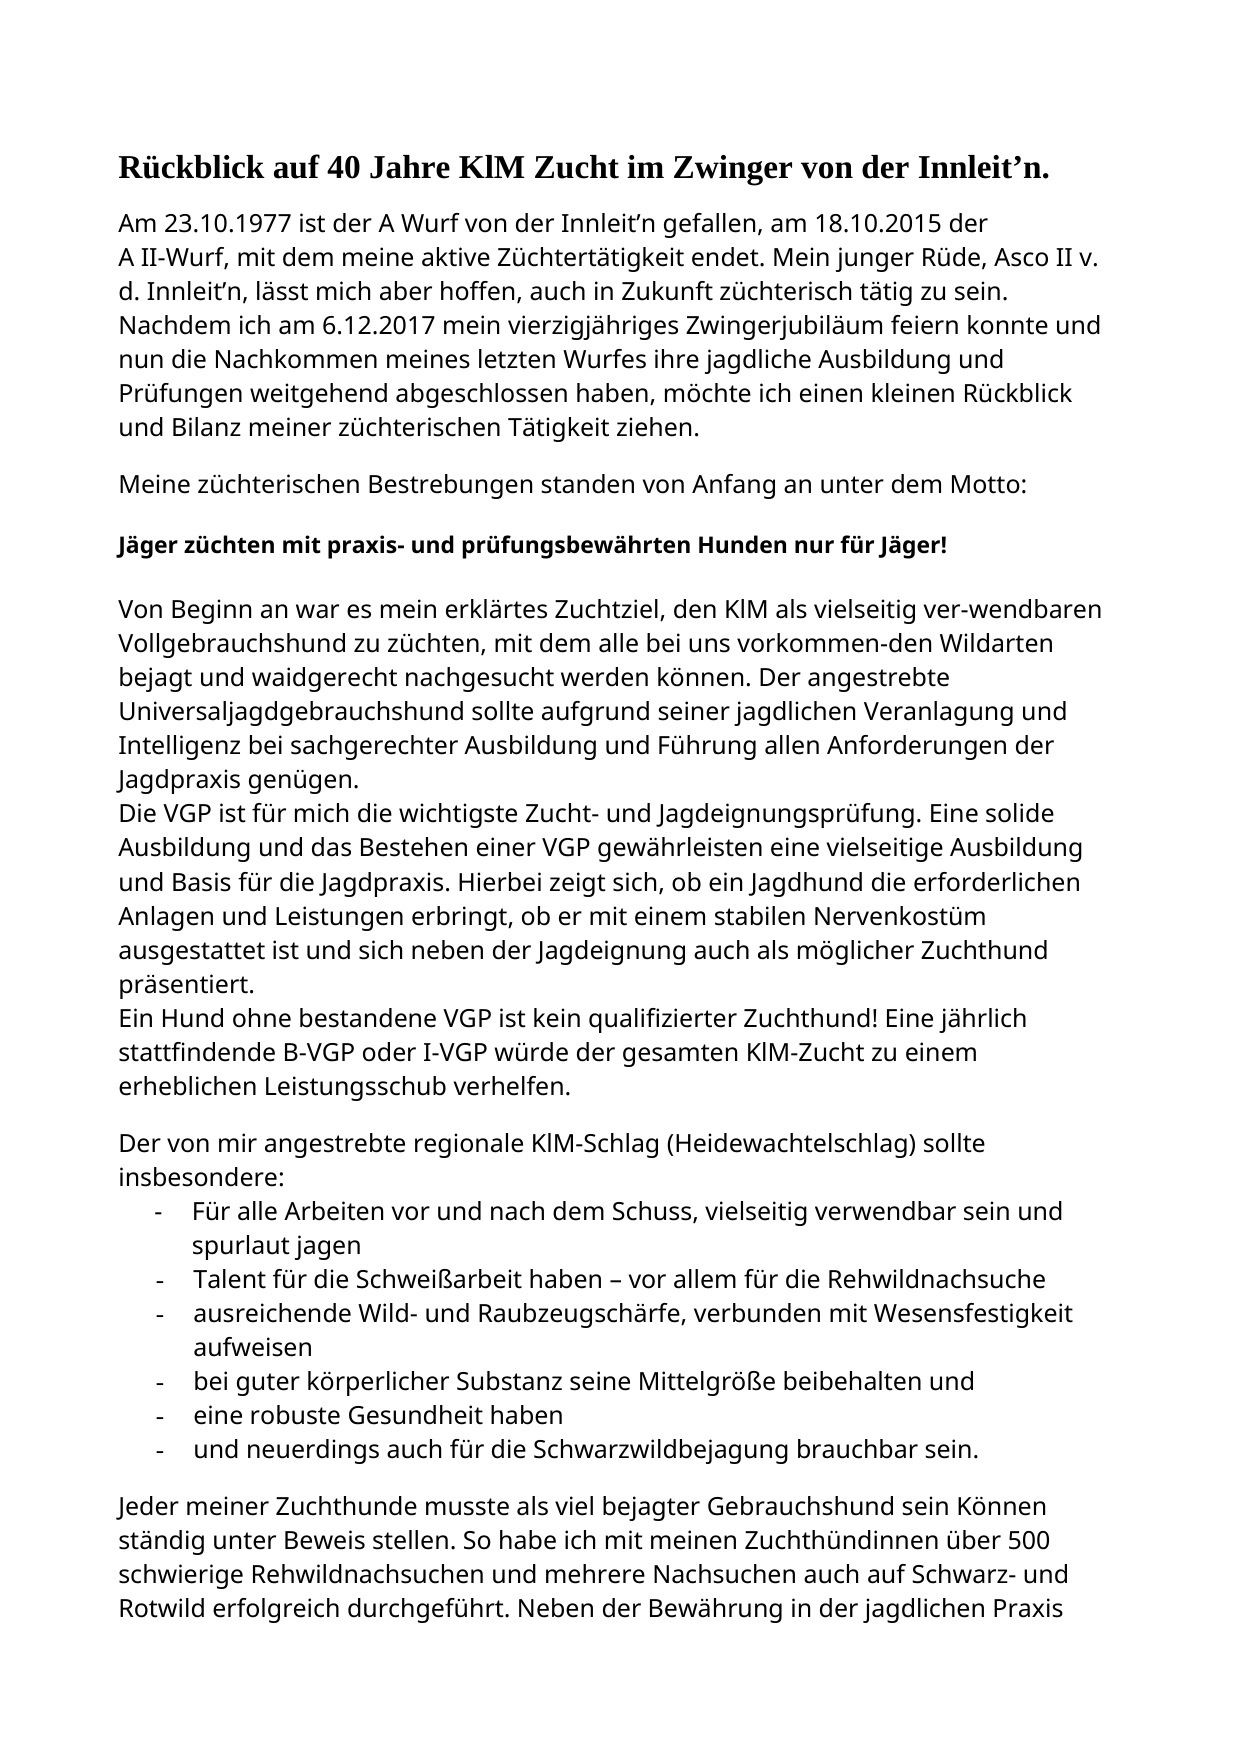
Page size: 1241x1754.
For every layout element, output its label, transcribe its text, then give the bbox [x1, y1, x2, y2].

list ausreichende Wild- und Raubzeugschärfe, verbunden mit Wesensfestigkeit aufweisen [156, 1296, 1122, 1364]
list eine robuste Gesundheit haben [156, 1398, 1122, 1432]
list bei guter körperlicher Substanz seine Mittelgröße beibehalten und [156, 1364, 1122, 1398]
text Der von mir angestrebte regionale KlM-Schlag (Heidewachtelschlag) sollte insbesondere: [118, 1125, 1122, 1193]
text Rückblick auf 40 Jahre KlM Zucht im Zwinger von der Innleit’n. [118, 148, 1122, 186]
list Talent für die Schweißarbeit haben – vor allem für die Rehwildnachsuche [156, 1262, 1122, 1296]
text Am 23.10.1977 ist der A Wurf von der Innleit’n gefallen, am 18.10.2015 der A II-Wurf, mit dem meine aktive Züchtertätigkeit endet. Mein junger Rüde, Asco II v. d. Innleit’n, lässt mich aber hoffen, auch in Zukunft züchterisch tätig zu sein. Nachdem ich am 6.12.2017 mein vierzigjähriges Zwingerjubiläum feiern konnte und nun die Nachkommen meines letzten Wurfes ihre jagdliche Ausbildung und Prüfungen weitgehend abgeschlossen haben, möchte ich einen kleinen Rückblick und Bilanz meiner züchterischen Tätigkeit ziehen. [118, 205, 1122, 444]
list und neuerdings auch für die Schwarzwildbejagung brauchbar sein. [156, 1432, 1122, 1466]
list Für alle Arbeiten vor und nach dem Schuss, vielseitig verwendbar sein und spurlaut jagen [154, 1193, 1122, 1262]
text Jeder meiner Zuchthunde musste als viel bejagter Gebrauchshund sein Können ständig unter Beweis stellen. So habe ich mit meinen Zuchthündinnen über 500 schwierige Rehwildnachsuchen und mehrere Nachsuchen auch auf Schwarz- und Rotwild erfolgreich durchgeführt. Neben der Bewährung in der jagdlichen Praxis [118, 1489, 1122, 1625]
text Die VGP ist für mich die wichtigste Zucht- und Jagdeignungsprüfung. Eine solide Ausbildung und das Bestehen einer VGP gewährleisten eine vielseitige Ausbildung und Basis für die Jagdpraxis. Hierbei zeigt sich, ob ein Jagdhund die erforderlichen Anlagen und Leistungen erbringt, ob er mit einem stabilen Nervenkostüm ausgestattet ist und sich neben der Jagdeignung auch als möglicher Zuchthund präsentiert. [118, 796, 1122, 1000]
text Meine züchterischen Bestrebungen standen von Anfang an unter dem Motto: [118, 466, 1122, 500]
text Von Beginn an war es mein erklärtes Zuchtziel, den KlM als vielseitig ver-wendbaren Vollgebrauchshund zu züchten, mit dem alle bei uns vorkommen-den Wildarten bejagt und waidgerecht nachgesucht werden können. Der angestrebte Universaljagdgebrauchshund sollte aufgrund seiner jagdlichen Veranlagung und Intelligenz bei sachgerechter Ausbildung und Führung allen Anforderungen der Jagdpraxis genügen. [118, 592, 1122, 796]
text Ein Hund ohne bestandene VGP ist kein qualifizierter Zuchthund! Eine jährlich stattfindende B-VGP oder I-VGP würde der gesamten KlM-Zucht zu einem erheblichen Leistungsschub verhelfen. [118, 1000, 1122, 1103]
text Jäger züchten mit praxis- und prüfungsbewährten Hunden nur für Jäger! [118, 529, 1122, 560]
